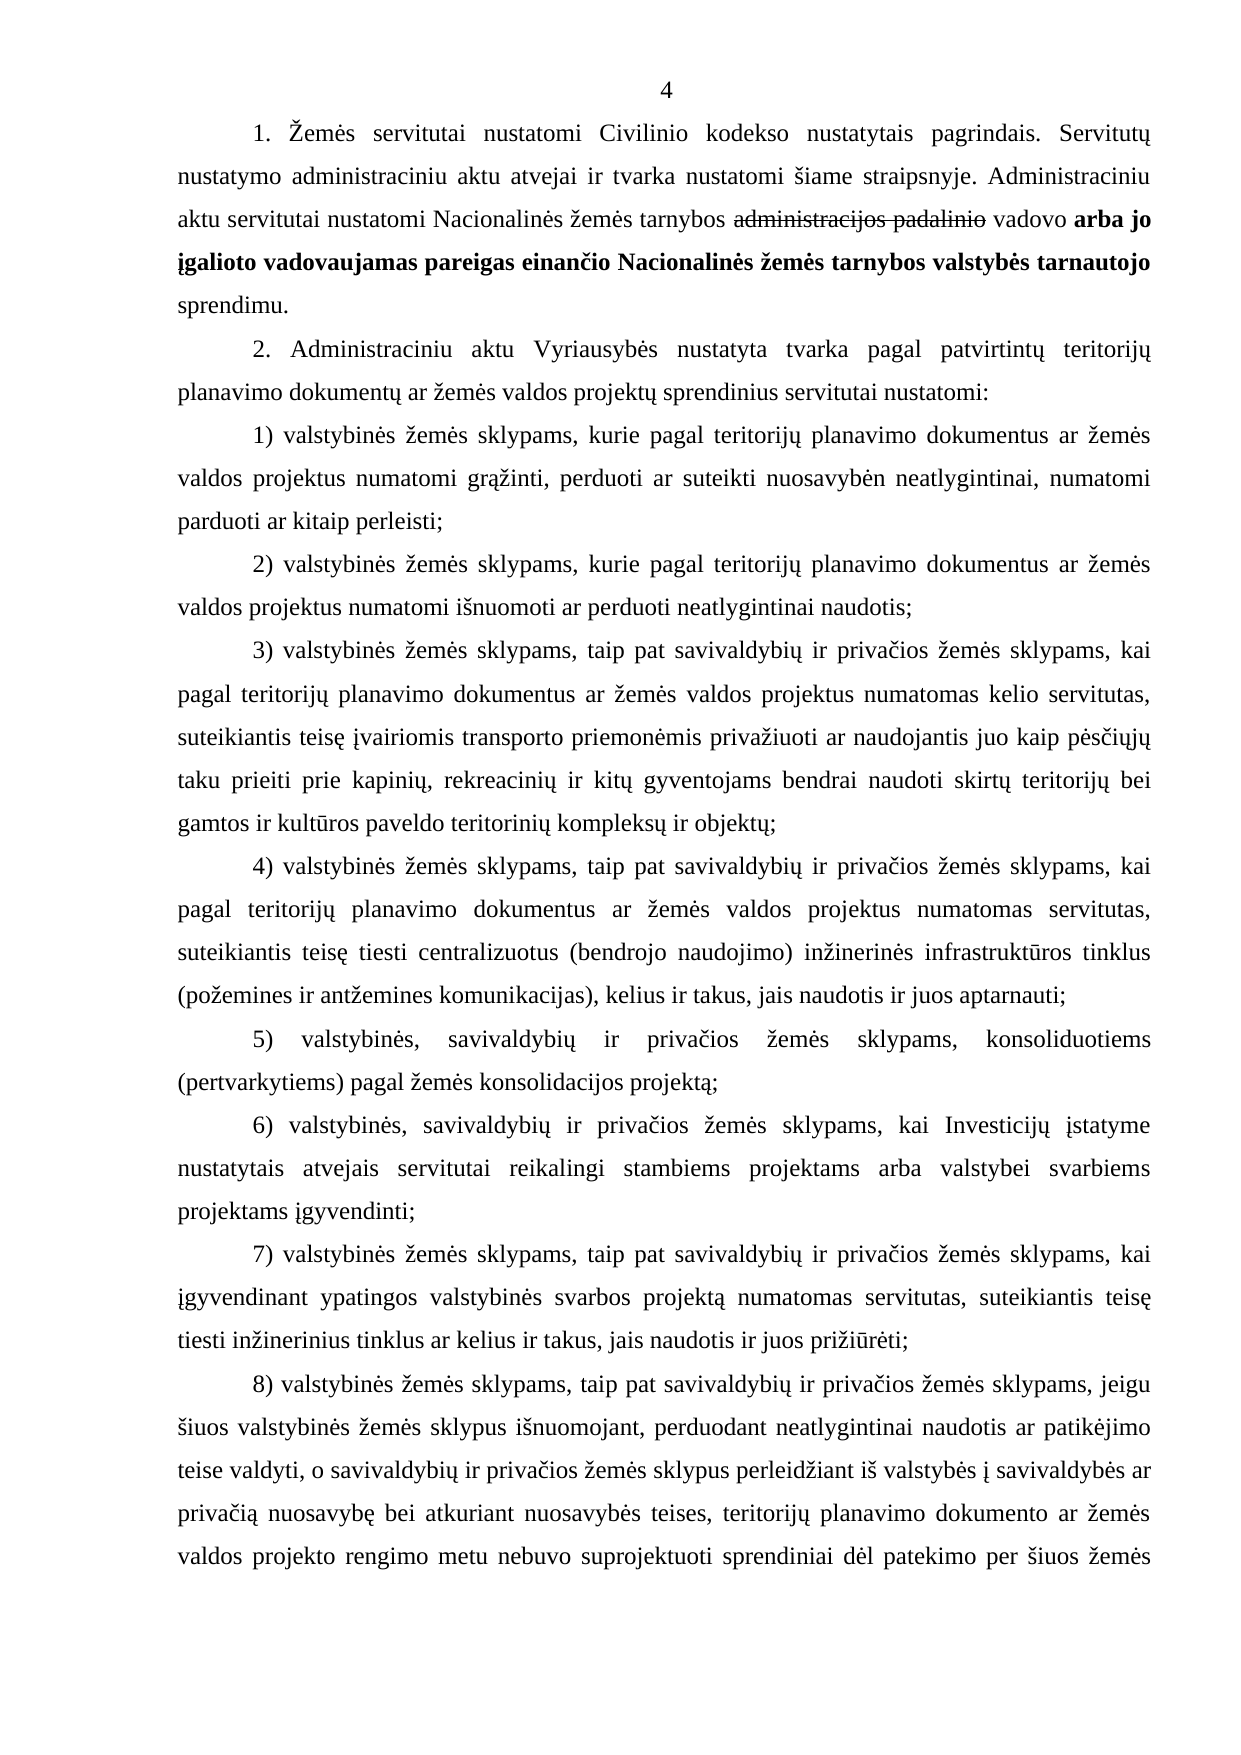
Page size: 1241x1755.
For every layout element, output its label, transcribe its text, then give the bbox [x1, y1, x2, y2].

text 3) valstybinės žemės sklypams, taip pat savivaldybių ir privačios žemės sklypams, kai pagal teritorijų planavimo dokumentus ar žemės valdos projektus numatomas kelio servitutas, suteikiantis teisę įvairiomis transporto priemonėmis privažiuoti ar naudojantis juo kaip pėsčiųjų taku prieiti prie kapinių, rekreacinių ir kitų gyventojams bendrai naudoti skirtų teritorijų bei gamtos ir kultūros paveldo teritorinių kompleksų ir objektų; [177, 636, 1152, 837]
text 8) valstybinės žemės sklypams, taip pat savivaldybių ir privačios žemės sklypams, jeigu šiuos valstybinės žemės sklypus išnuomojant, perduodant neatlygintinai naudotis ar patikėjimo teise valdyti, o savivaldybių ir privačios žemės sklypus perleidžiant iš valstybės į savivaldybės ar privačią nuosavybę bei atkuriant nuosavybės teises, teritorijų planavimo dokumento ar žemės valdos projekto rengimo metu nebuvo suprojektuoti sprendiniai dėl patekimo per šiuos žemės [177, 1369, 1152, 1570]
text 1) valstybinės žemės sklypams, kurie pagal teritorijų planavimo dokumentus ar žemės valdos projektus numatomi grąžinti, perduoti ar suteikti nuosavybėn neatlygintinai, numatomi parduoti ar kitaip perleisti; [177, 420, 1152, 535]
text 4) valstybinės žemės sklypams, taip pat savivaldybių ir privačios žemės sklypams, kai pagal teritorijų planavimo dokumentus ar žemės valdos projektus numatomas servitutas, suteikiantis teisę tiesti centralizuotus (bendrojo naudojimo) inžinerinės infrastruktūros tinklus (požemines ir antžemines komunikacijas), kelius ir takus, jais naudotis ir juos aptarnauti; [177, 851, 1152, 1009]
text 2. Administraciniu aktu Vyriausybės nustatyta tvarka pagal patvirtintų teritorijų planavimo dokumentų ar žemės valdos projektų sprendinius servitutai nustatomi: [177, 334, 1152, 406]
text 6) valstybinės, savivaldybių ir privačios žemės sklypams, kai Investicijų įstatyme nustatytais atvejais servitutai reikalingi stambiems projektams arba valstybei svarbiems projektams įgyvendinti; [177, 1110, 1152, 1225]
text 7) valstybinės žemės sklypams, taip pat savivaldybių ir privačios žemės sklypams, kai įgyvendinant ypatingos valstybinės svarbos projektą numatomas servitutas, suteikiantis teisę tiesti inžinerinius tinklus ar kelius ir takus, jais naudotis ir juos prižiūrėti; [177, 1239, 1152, 1354]
text 5) valstybinės, savivaldybių ir privačios žemės sklypams, konsoliduotiems (pertvarkytiems) pagal žemės konsolidacijos projektą; [177, 1024, 1152, 1096]
text 1. Žemės servitutai nustatomi Civilinio kodekso nustatytais pagrindais. Servitutų nustatymo administraciniu aktu atvejai ir tvarka nustatomi šiame straipsnyje. Administraciniu aktu servitutai nustatomi Nacionalinės žemės tarnybos administracijos padalinio vadovo arba jo įgalioto vadovaujamas pareigas einančio Nacionalinės žemės tarnybos valstybės tarnautojo sprendimu. [177, 118, 1152, 319]
text 2) valstybinės žemės sklypams, kurie pagal teritorijų planavimo dokumentus ar žemės valdos projektus numatomi išnuomoti ar perduoti neatlygintinai naudotis; [177, 549, 1152, 621]
